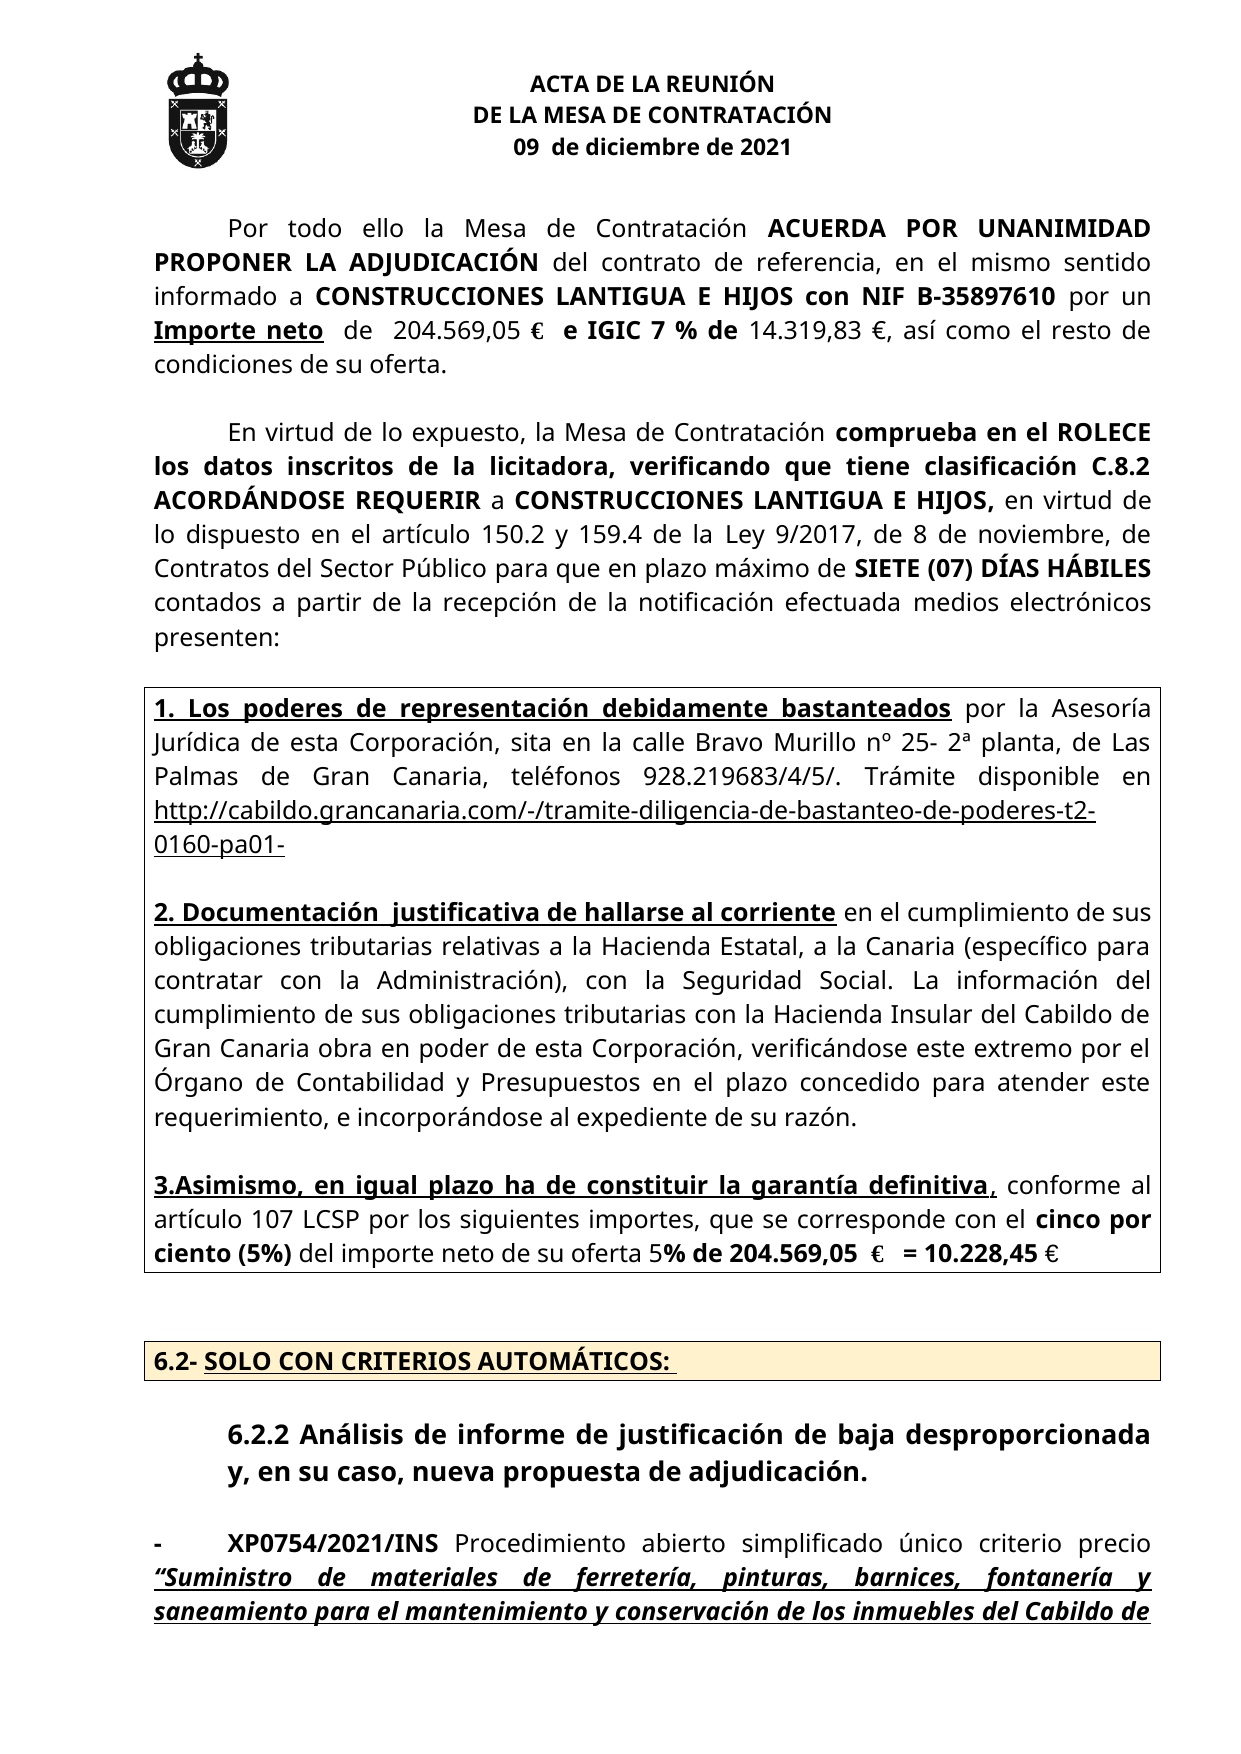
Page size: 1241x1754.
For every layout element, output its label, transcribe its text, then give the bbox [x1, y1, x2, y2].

text 6.2- SOLO CON CRITERIOS AUTOMÁTICOS: [145, 1342, 1160, 1380]
text 3.Asimismo, en igual plazo ha de constituir la garantía definitiva, conforme al artículo 107 LCSP por los siguientes importes, que se corresponde con el cinco por ciento (5%) del importe neto de su oferta 5% de 204.569,05 € = 10.228,45 € [145, 1164, 1160, 1272]
text Por todo ello la Mesa de Contratación ACUERDA por unanimidad proponer la adjudicación del contrato de referencia, en el mismo sentido informado a CONSTRUCCIONES LANTIGUA E HIJOS con NIF B-35897610 por un Importe neto de 204.569,05 € e IGIC 7 % de 14.319,83 €, así como el resto de condiciones de su oferta. [153, 210, 1152, 381]
text 1. Los poderes de representación debidamente bastanteados por la Asesoría Jurídica de esta Corporación, sita en la calle Bravo Murillo nº 25- 2ª planta, de Las Palmas de Gran Canaria, teléfonos 928.219683/4/5/. Trámite disponible en http://cabildo.grancanaria.com/-/tramite-diligencia-de-bastanteo-de-poderes-t2-0160-pa01- [145, 688, 1160, 861]
text - XP0754/2021/INS Procedimiento abierto simplificado único criterio precio “Suministro de materiales de ferretería, pinturas, barnices, fontanería y [153, 1526, 1152, 1589]
text 6.2.2 Análisis de informe de justificación de baja desproporcionada y, en su caso, nueva propuesta de adjudicación. [227, 1415, 1152, 1489]
text En virtud de lo expuesto, la Mesa de Contratación comprueba en el ROLECE los datos inscritos de la licitadora, verificando que tiene clasificación C.8.2 ACORDÁNDOSE REQUERIR a CONSTRUCCIONES LANTIGUA E HIJOS, en virtud de lo dispuesto en el artículo 150.2 y 159.4 de la Ley 9/2017, de 8 de noviembre, de Contratos del Sector Público para que en plazo máximo de SIETE (07) DÍAS HÁBILES contados a partir de la recepción de la notificación efectuada medios electrónicos presenten: [153, 415, 1152, 653]
text saneamiento para el mantenimiento y conservación de los inmuebles del Cabildo de [153, 1590, 1152, 1628]
text 2. Documentación justificativa de hallarse al corriente en el cumplimiento de sus obligaciones tributarias relativas a la Hacienda Estatal, a la Canaria (específico para contratar con la Administración), con la Seguridad Social. La información del cumplimiento de sus obligaciones tributarias con la Hacienda Insular del Cabildo de Gran Canaria obra en poder de esta Corporación, verificándose este extremo por el Órgano de Contabilidad y Presupuestos en el plazo concedido para atender este requerimiento, e incorporándose al expediente de su razón. [153, 895, 1152, 1133]
picture [164, 50, 231, 171]
